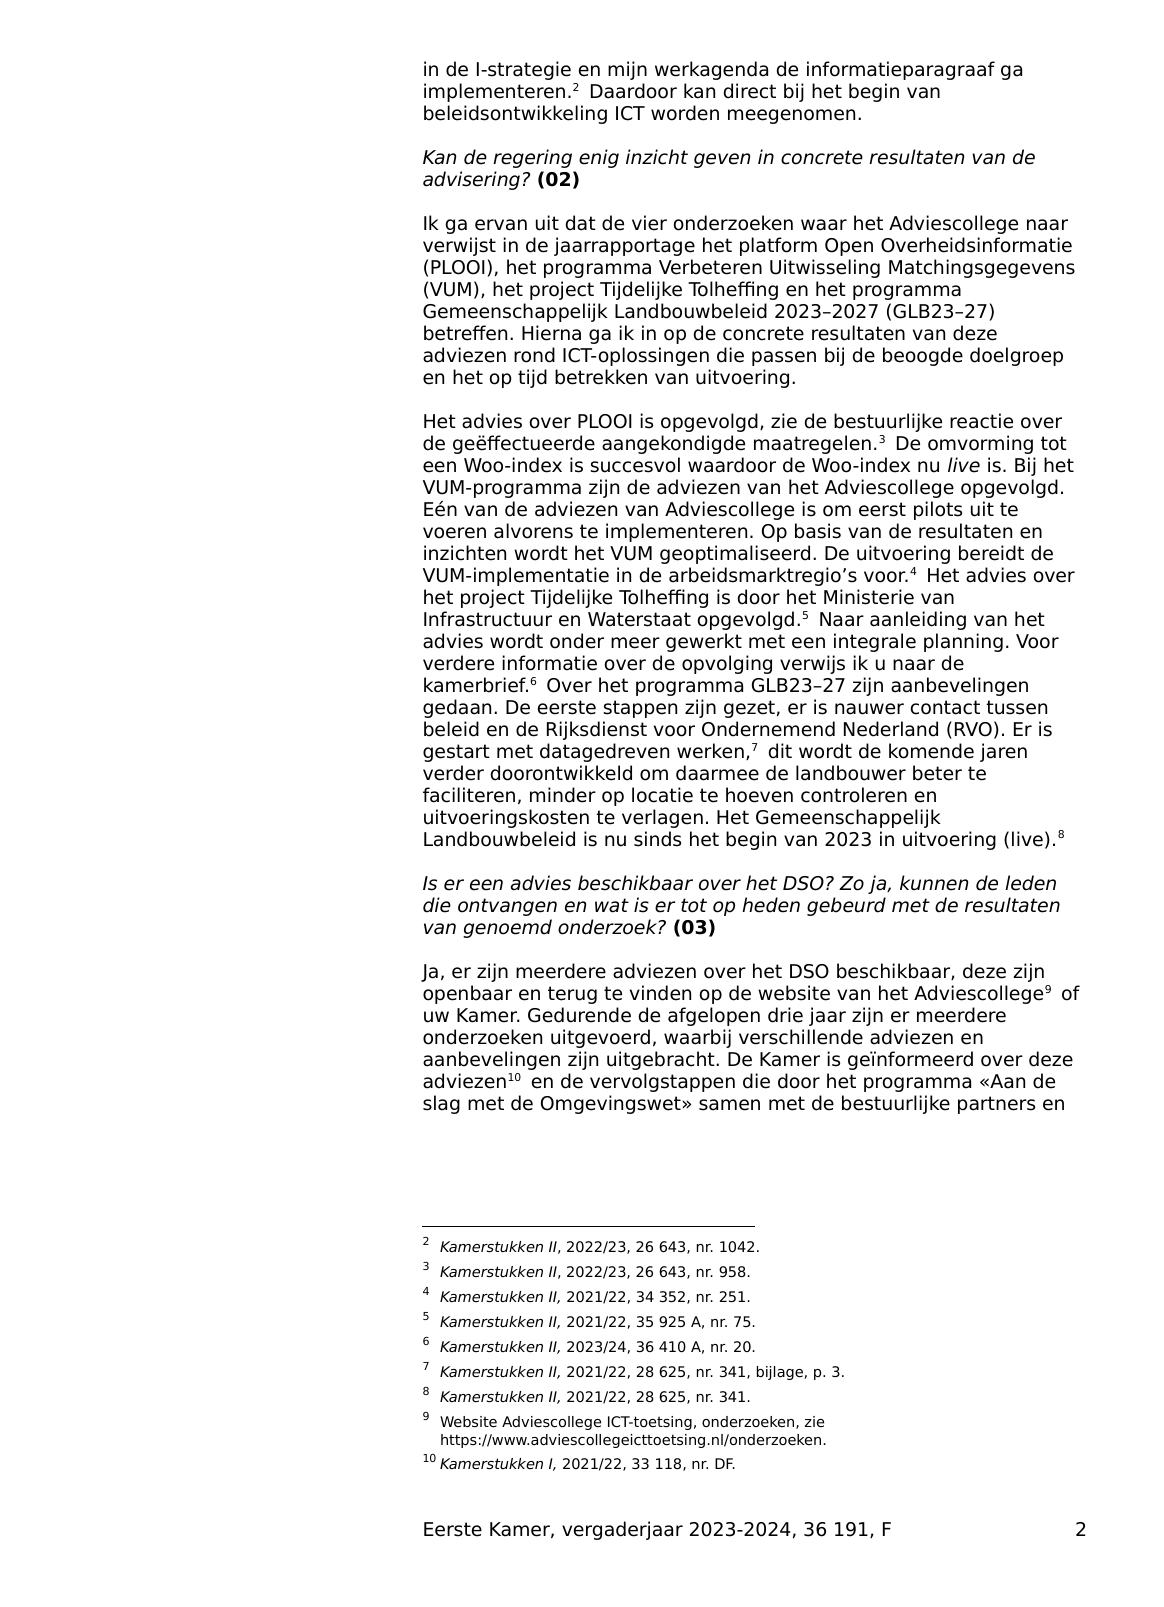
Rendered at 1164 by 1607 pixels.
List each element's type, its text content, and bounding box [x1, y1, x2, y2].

text Website Adviescollege ICT-toetsing, onderzoeken, zie https://www.adviescollegeicttoetsing.nl/onderzoeken. [422, 1410, 1087, 1449]
text Het advies over PLOOI is opgevolgd, zie de bestuurlijke reactie over de geëffectueerde aangekondigde maatregelen. De omvorming tot een Woo-index is succesvol waardoor de Woo-index nu live is. Bij het VUM-programma zijn de adviezen van het Adviescollege opgevolgd. Eén van de adviezen van Adviescollege is om eerst pilots uit te voeren alvorens te implementeren. Op basis van de resultaten en inzichten wordt het VUM geoptimaliseerd. De uitvoering bereidt de VUM-implementatie in de arbeidsmarktregio’s voor. Het advies over het project Tijdelijke Tolheffing is door het Ministerie van Infrastructuur en Waterstaat opgevolgd. Naar aanleiding van het advies wordt onder meer gewerkt met een integrale planning. Voor verdere informatie over de opvolging verwijs ik u naar de kamerbrief. Over het programma GLB23–27 zijn aanbevelingen gedaan. De eerste stappen zijn gezet, er is nauwer contact tussen beleid en de Rijksdienst voor Ondernemend Nederland (RVO). Er is gestart met datagedreven werken, dit wordt de komende jaren verder doorontwikkeld om daarmee de landbouwer beter te faciliteren, minder op locatie te hoeven controleren en uitvoeringskosten te verlagen. Het Gemeenschappelijk Landbouwbeleid is nu sinds het begin van 2023 in uitvoering (live). [422, 411, 1087, 851]
text Kamerstukken II, 2021/22, 28 625, nr. 341. [422, 1385, 1087, 1407]
text Ja, er zijn meerdere adviezen over het DSO beschikbaar, deze zijn openbaar en terug te vinden op de website van het Adviescollege of uw Kamer. Gedurende de afgelopen drie jaar zijn er meerdere onderzoeken uitgevoerd, waarbij verschillende adviezen en aanbevelingen zijn uitgebracht. De Kamer is geïnformeerd over deze adviezen en de vervolgstappen die door het programma «Aan de slag met de Omgevingswet» samen met de bestuurlijke partners en [422, 961, 1087, 1159]
text Kamerstukken II, 2021/22, 35 925 A, nr. 75. [422, 1310, 1087, 1332]
text Is er een advies beschikbaar over het DSO? Zo ja, kunnen de leden die ontvangen en wat is er tot op heden gebeurd met de resultaten van genoemd onderzoek? (03) [422, 873, 1087, 939]
text Ik ga ervan uit dat de vier onderzoeken waar het Adviescollege naar verwijst in de jaarrapportage het platform Open Overheidsinformatie (PLOOI), het programma Verbeteren Uitwisseling Matchingsgegevens (VUM), het project Tijdelijke Tolheffing en het programma Gemeenschappelijk Landbouwbeleid 2023–2027 (GLB23–27) betreffen. Hierna ga ik in op de concrete resultaten van deze adviezen rond ICT-oplossingen die passen bij de beoogde doelgroep en het op tijd betrekken van uitvoering. [422, 213, 1087, 389]
text Kamerstukken II, 2023/24, 36 410 A, nr. 20. [422, 1335, 1087, 1357]
text Kan de regering enig inzicht geven in concrete resultaten van de advisering? (02) [422, 147, 1087, 191]
text Kamerstukken II, 2021/22, 28 625, nr. 341, bijlage, p. 3. [422, 1360, 1087, 1382]
text Kamerstukken II, 2022/23, 26 643, nr. 958. [422, 1260, 1087, 1282]
text Kamerstukken II, 2022/23, 26 643, nr. 1042. [422, 1235, 1087, 1257]
text in de I-strategie en mijn werkagenda de informatieparagraaf ga implementeren. Daardoor kan direct bij het begin van beleidsontwikkeling ICT worden meegenomen. [422, 59, 1087, 125]
text Kamerstukken II, 2021/22, 34 352, nr. 251. [422, 1285, 1087, 1307]
text Kamerstukken I, 2021/22, 33 118, nr. DF. [422, 1452, 1087, 1474]
